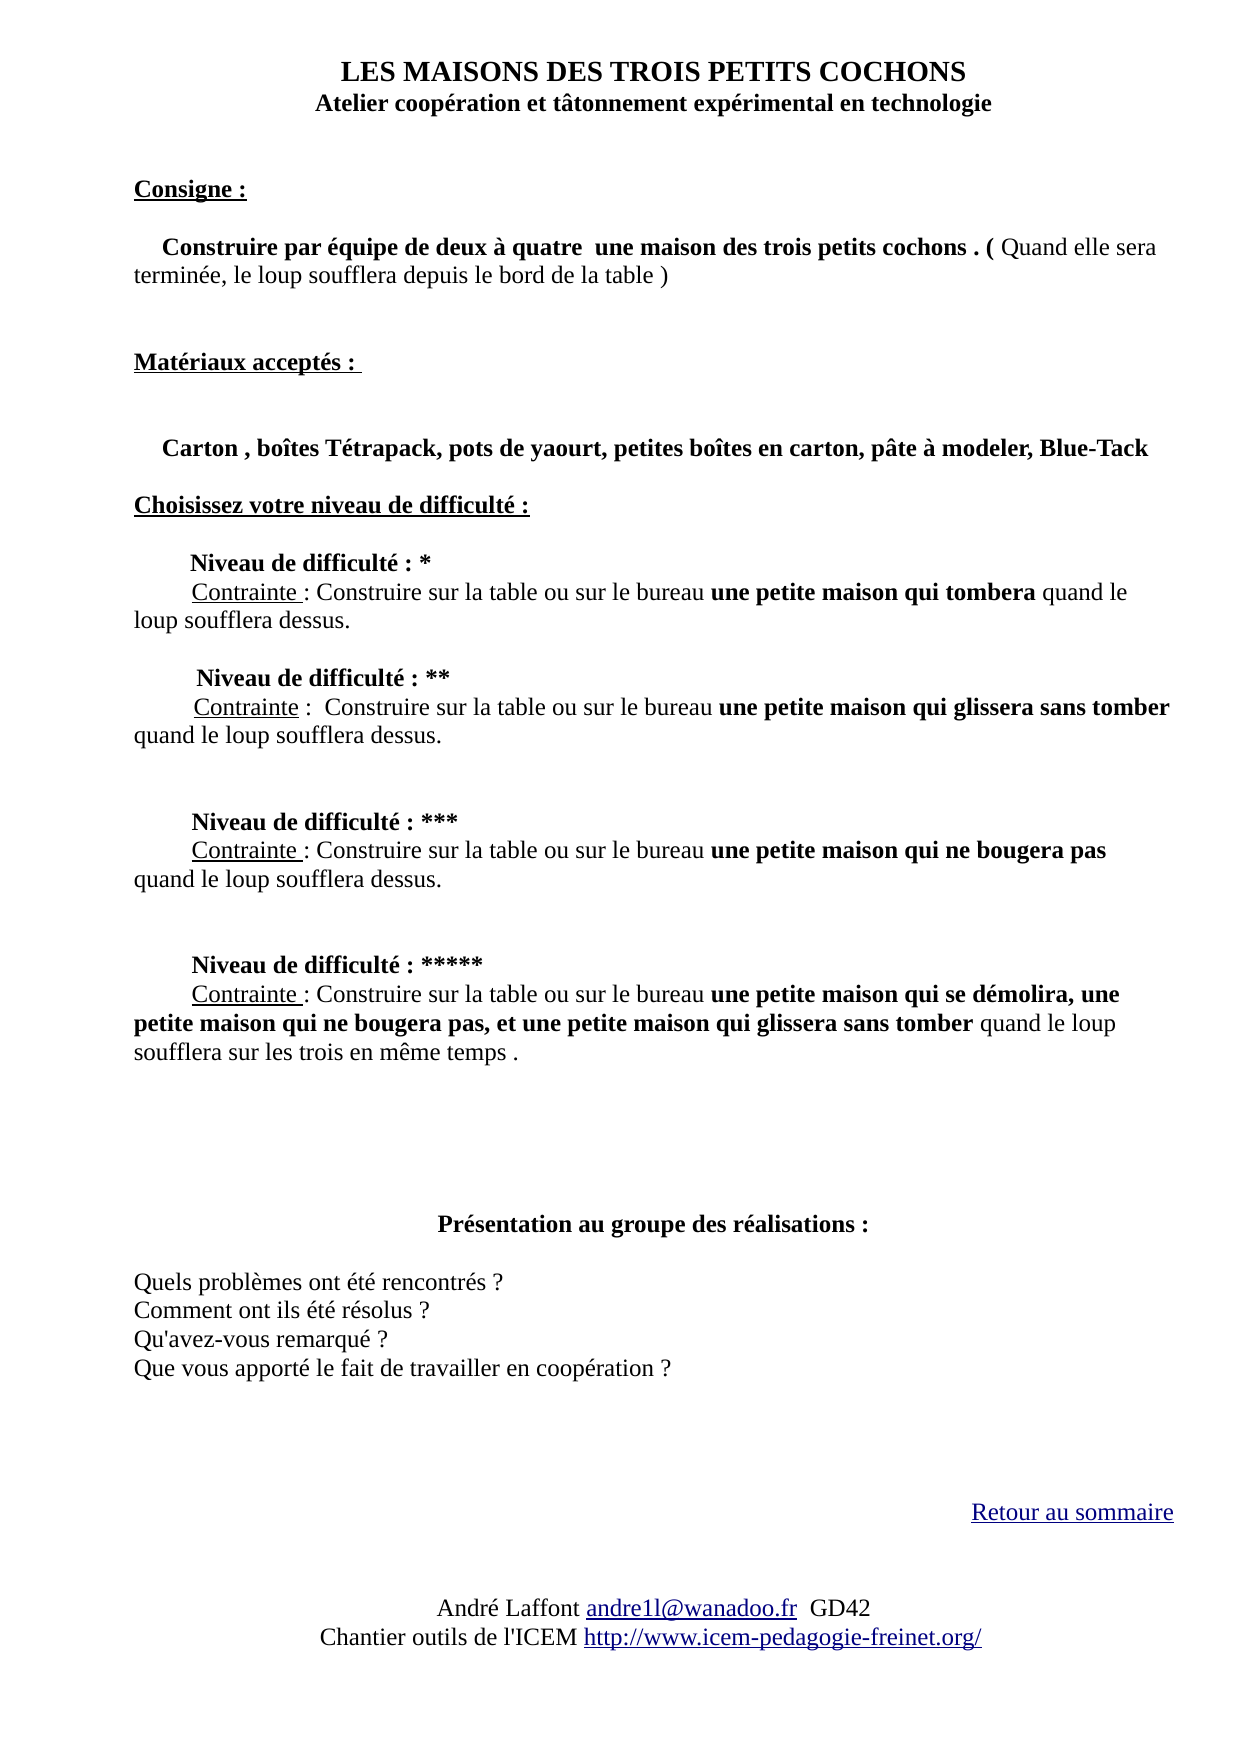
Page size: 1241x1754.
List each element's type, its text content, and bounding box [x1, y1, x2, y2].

text Niveau de difficulté : *** [133, 807, 1173, 835]
text Contrainte : Construire sur la table ou sur le bureau une petite maison qui se démolira, une petite maison qui ne bougera pas, et une petite maison qui glissera sans tomber quand le loup soufflera sur les trois en même temps . [133, 979, 1173, 1065]
text Carton , boîtes Tétrapack, pots de yaourt, petites boîtes en carton, pâte à modeler, Blue-Tack [133, 433, 1173, 462]
text Construire par équipe de deux à quatre une maison des trois petits cochons . ( Quand elle sera terminée, le loup soufflera depuis le bord de la table ) [133, 232, 1173, 289]
text Niveau de difficulté : * [133, 548, 1173, 577]
text Présentation au groupe des réalisations : [133, 1209, 1173, 1238]
text Quels problèmes ont été rencontrés ? [133, 1267, 1173, 1295]
text Niveau de difficulté : ***** [133, 950, 1173, 979]
text Retour au sommaire [133, 1497, 1173, 1525]
text Choisissez votre niveau de difficulté : [133, 490, 1173, 519]
text Contrainte : Construire sur la table ou sur le bureau une petite maison qui glissera sans tomber quand le loup soufflera dessus. [133, 692, 1173, 749]
text Comment ont ils été résolus ? [133, 1295, 1173, 1324]
text Consigne : [133, 174, 1173, 203]
text Contrainte : Construire sur la table ou sur le bureau une petite maison qui ne bougera pas quand le loup soufflera dessus. [133, 835, 1173, 893]
text Niveau de difficulté : ** [133, 663, 1173, 692]
text Qu'avez-vous remarqué ? [133, 1324, 1173, 1353]
text Atelier coopération et tâtonnement expérimental en technologie [133, 88, 1173, 117]
text Que vous apporté le fait de travailler en coopération ? [133, 1353, 1173, 1382]
text Contrainte : Construire sur la table ou sur le bureau une petite maison qui tombera quand le loup soufflera dessus. [133, 577, 1173, 634]
text Matériaux acceptés : [133, 347, 1173, 375]
text LES MAISONS DES TROIS PETITS COCHONS [133, 54, 1173, 88]
